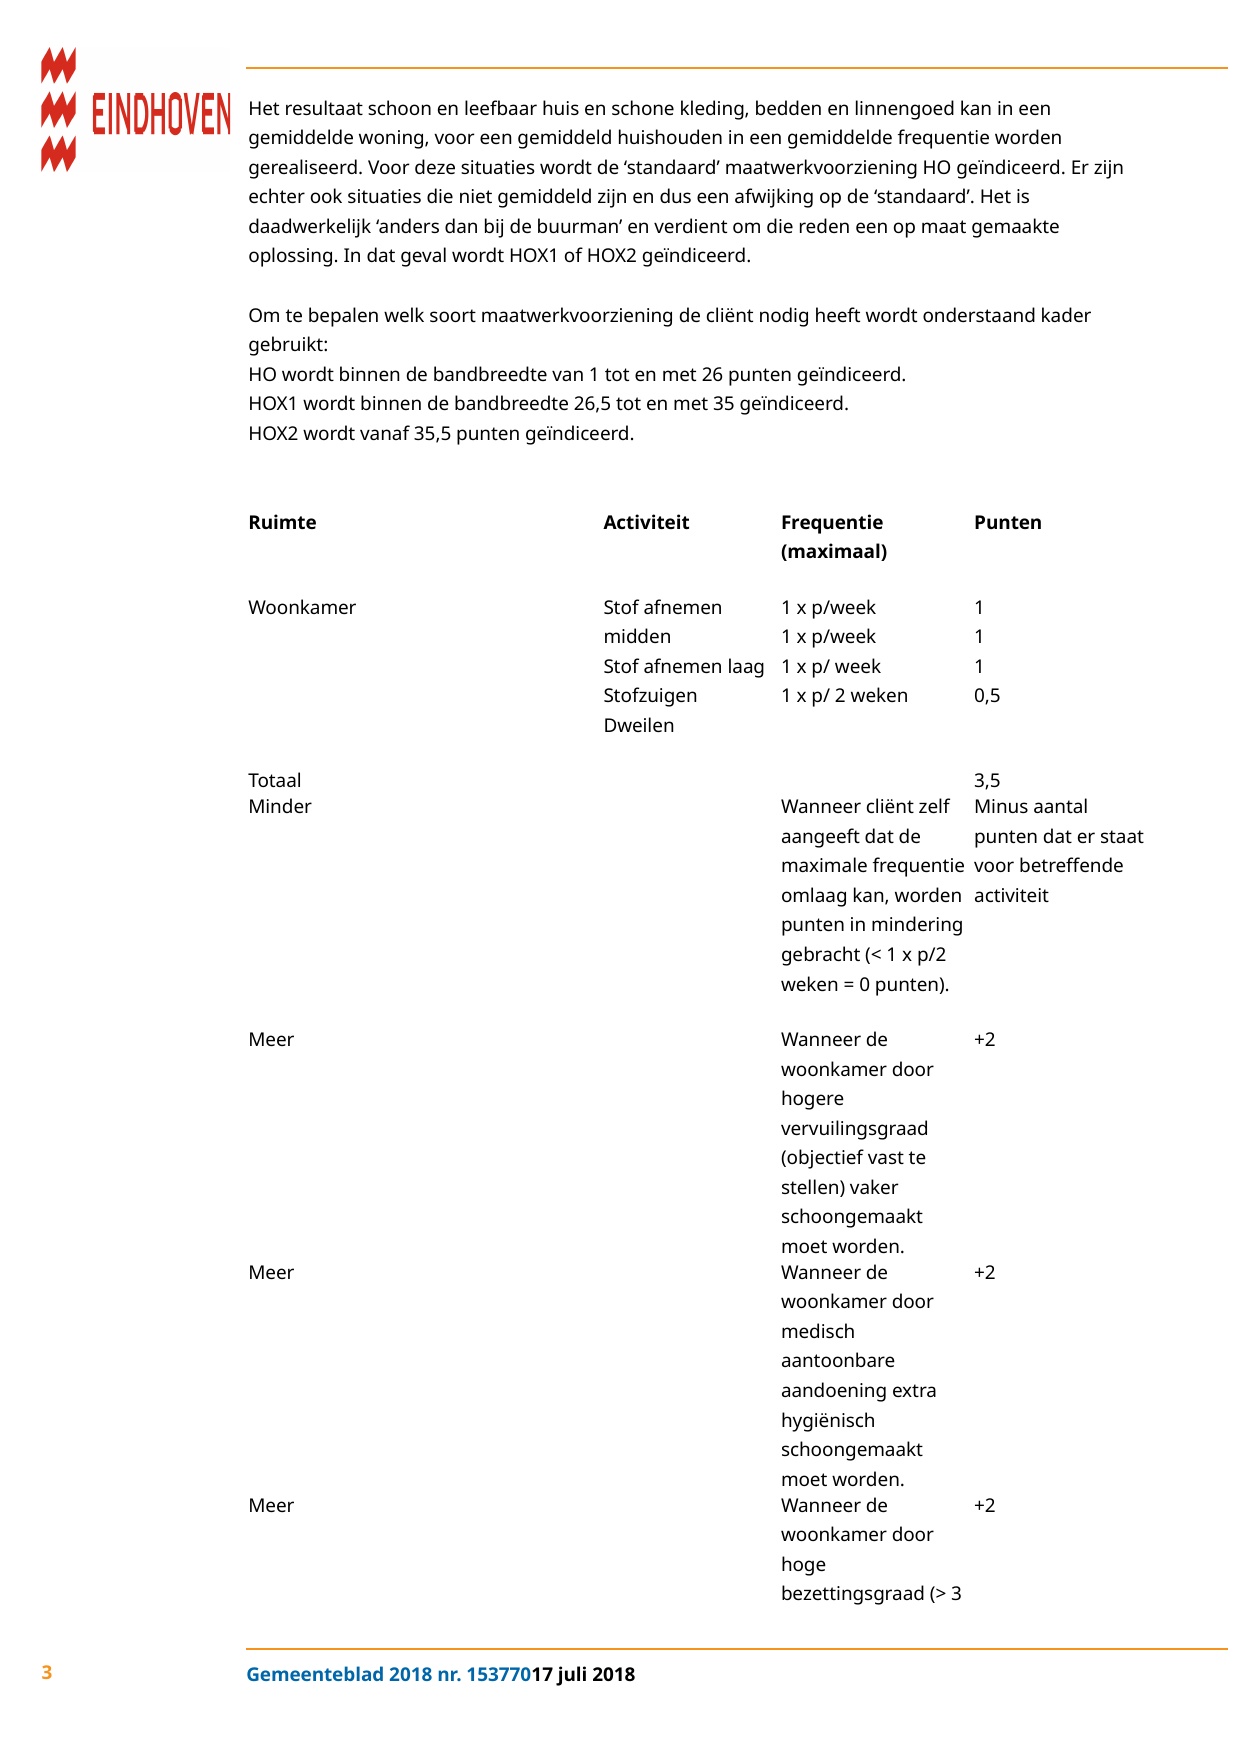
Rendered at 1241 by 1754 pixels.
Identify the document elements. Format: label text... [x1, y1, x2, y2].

text Om te bepalen welk soort maatwerkvoorziening de cliënt nodig heeft wordt onderstaand kader gebruikt: [248, 302, 1152, 357]
table_cell Meer [248, 1259, 603, 1492]
table_cell Stof afnemen midden Stof afnemen laag Stofzuigen Dweilen [603, 594, 781, 768]
table_cell Wanneer de woonkamer door hoge bezettingsgraad (> 3 [781, 1492, 974, 1606]
table_header Frequentie (maximaal) [781, 480, 974, 594]
table_cell Wanneer de woonkamer door hogere vervuilingsgraad (objectief vast te stellen) vaker schoongemaakt moet worden. [781, 1026, 974, 1259]
table_header Punten [974, 480, 1152, 594]
picture [41, 47, 231, 172]
table_cell +2 [974, 1492, 1152, 1606]
table_cell 1 1 1 0,5 [974, 594, 1152, 768]
table_cell 1 x p/week 1 x p/week 1 x p/ week 1 x p/ 2 weken [781, 594, 974, 768]
table_header Ruimte [248, 480, 603, 594]
table_header Activiteit [603, 480, 781, 594]
table_cell Minder [248, 793, 603, 1026]
table_cell Wanneer de woonkamer door medisch aantoonbare aandoening extra hygiënisch schoongemaakt moet worden. [781, 1259, 974, 1492]
table_cell 3,5 [974, 768, 1152, 793]
table_cell Totaal [248, 768, 603, 793]
table_cell [603, 793, 781, 1026]
table_cell Woonkamer [248, 594, 603, 768]
table_cell [781, 768, 974, 793]
table_cell Meer [248, 1026, 603, 1259]
text Het resultaat schoon en leefbaar huis en schone kleding, bedden en linnengoed kan in een gemiddelde woning, voor een gemiddeld huishouden in een gemiddelde frequentie worden gerealiseerd. Voor deze situaties wordt de ‘standaard’ maatwerkvoorziening HO geïndiceerd. Er zijn echter ook situaties die niet gemiddeld zijn en dus een afwijking op de ‘standaard’. Het is daadwerkelijk ‘anders dan bij de buurman’ en verdient om die reden een op maat gemaakte oplossing. In dat geval wordt HOX1 of HOX2 geïndiceerd. [248, 95, 1152, 268]
text HOX1 wordt binnen de bandbreedte 26,5 tot en met 35 geïndiceerd. [248, 391, 1152, 416]
table_cell +2 [974, 1026, 1152, 1259]
table_cell Minus aantal punten dat er staat voor betreffende activiteit [974, 793, 1152, 1026]
table_cell [603, 1259, 781, 1492]
table_cell Wanneer cliënt zelf aangeeft dat de maximale frequentie omlaag kan, worden punten in mindering gebracht (< 1 x p/2 weken = 0 punten). [781, 793, 974, 1026]
table_cell Meer [248, 1492, 603, 1606]
text HOX2 wordt vanaf 35,5 punten geïndiceerd. [248, 420, 1152, 446]
text HO wordt binnen de bandbreedte van 1 tot en met 26 punten geïndiceerd. [248, 361, 1152, 387]
table_cell [603, 1026, 781, 1259]
table_cell [603, 768, 781, 793]
table_cell [603, 1492, 781, 1606]
table_cell +2 [974, 1259, 1152, 1492]
